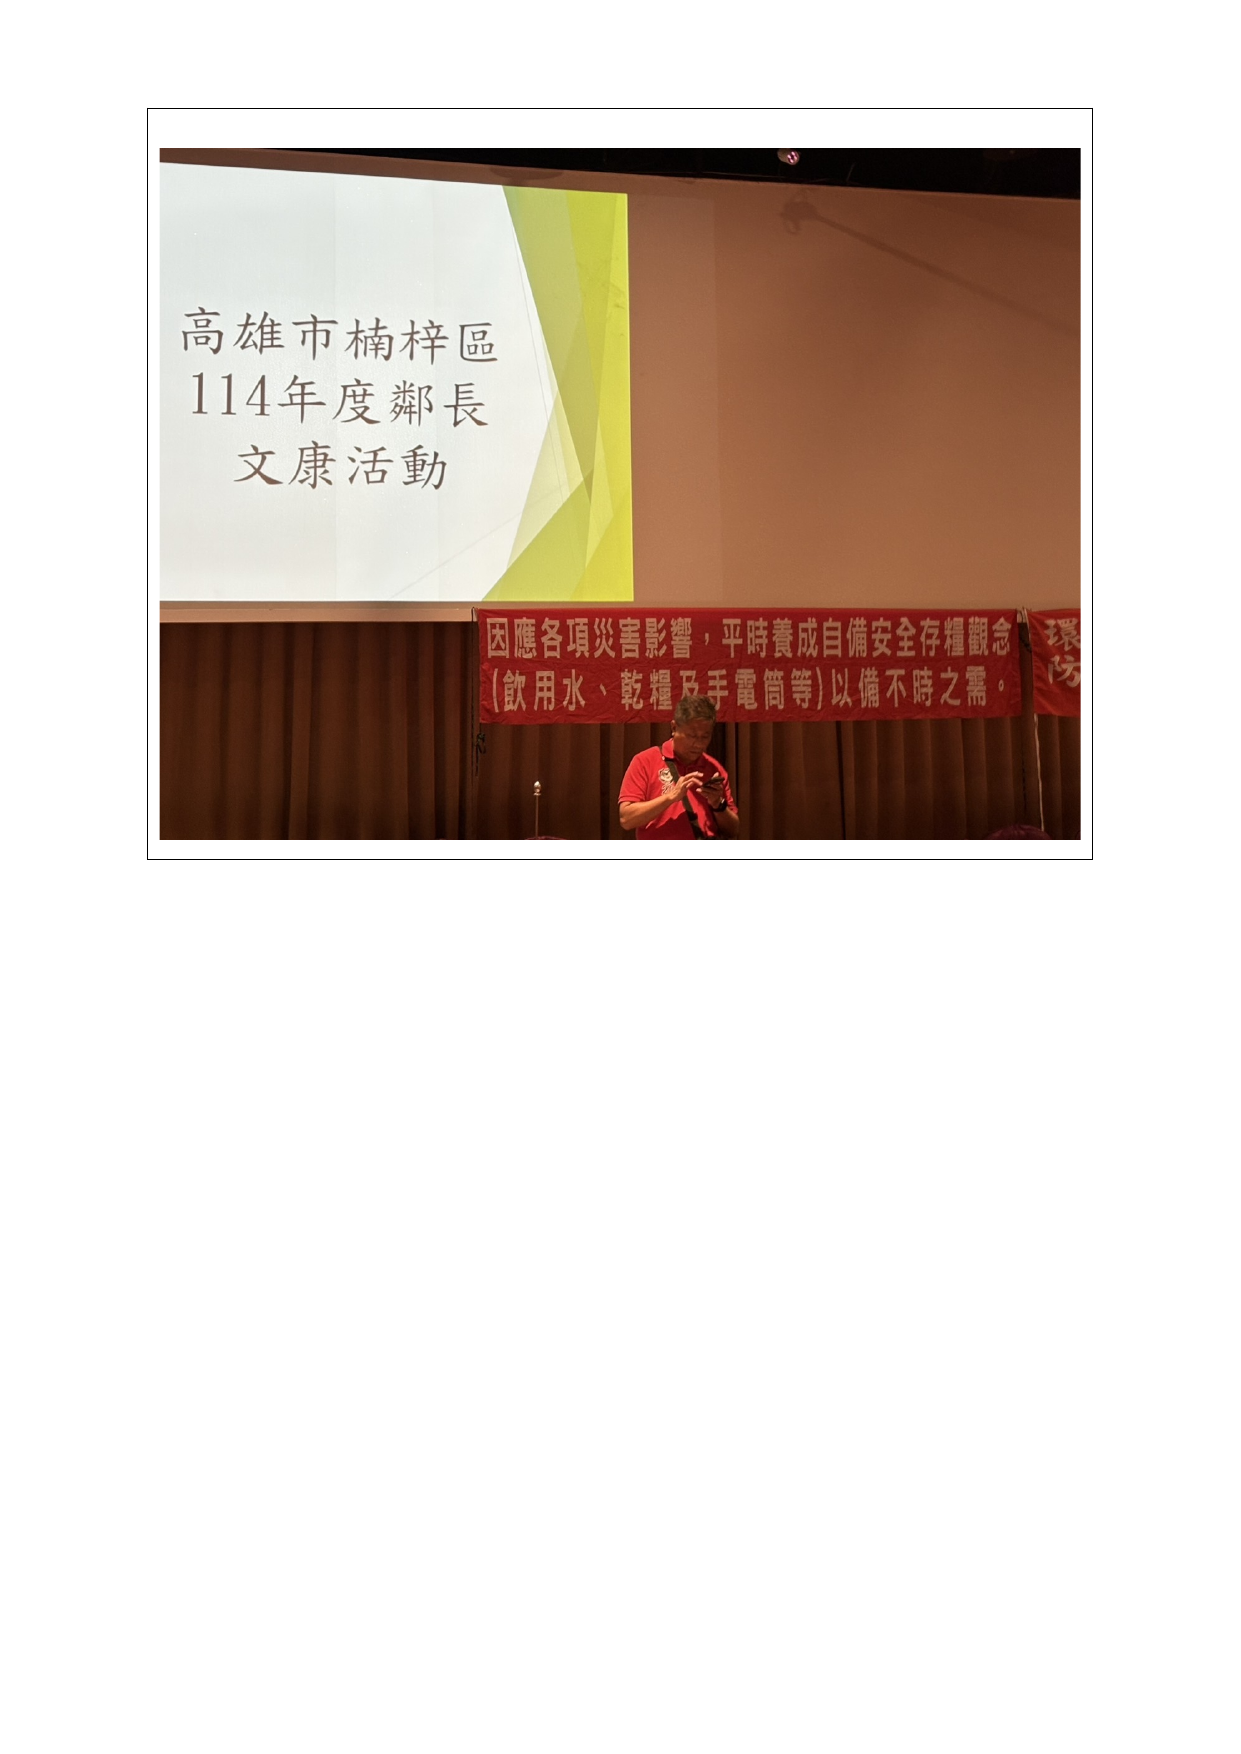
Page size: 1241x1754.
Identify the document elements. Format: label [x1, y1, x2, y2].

table_cell [148, 109, 1092, 859]
